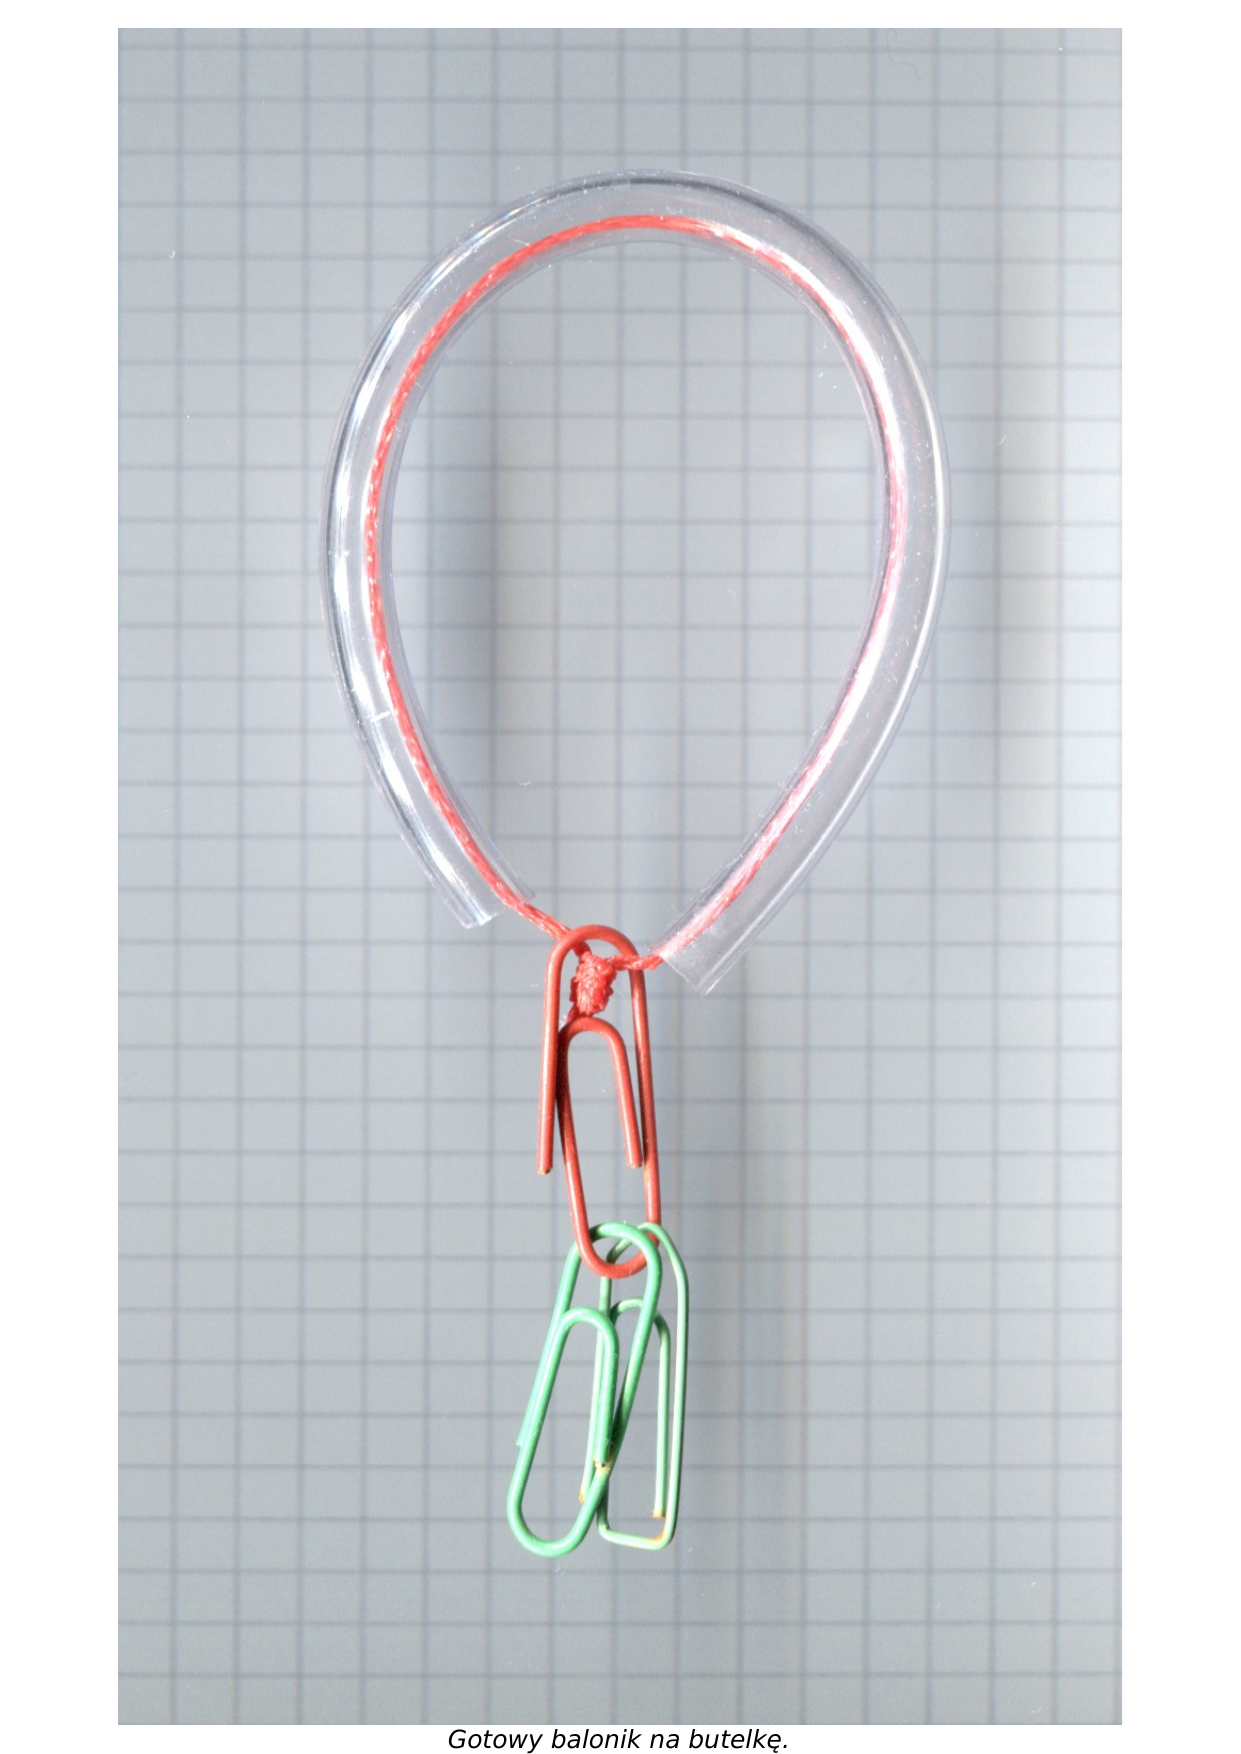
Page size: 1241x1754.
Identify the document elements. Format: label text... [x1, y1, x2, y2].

text Gotowy balonik na butelkę. [118, 1725, 1122, 1754]
picture [118, 28, 1123, 1725]
